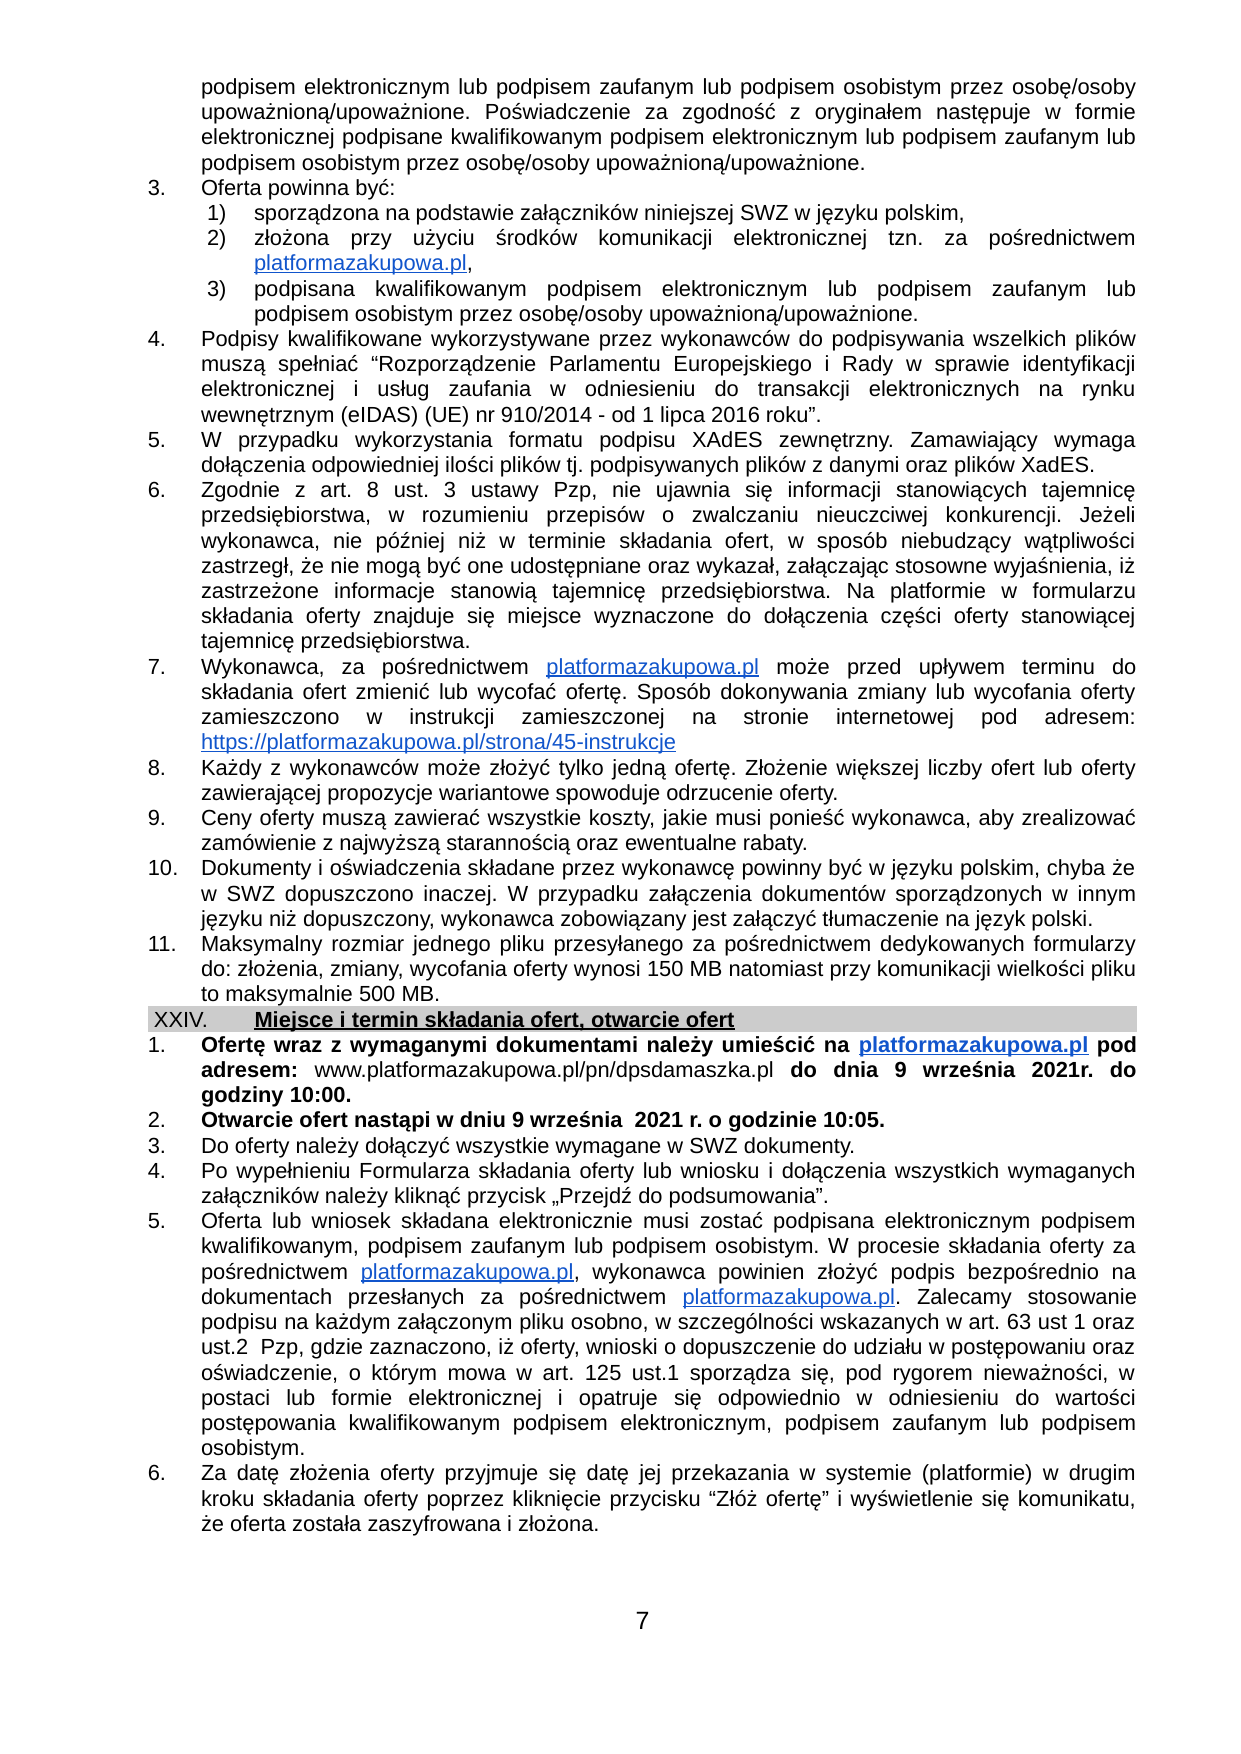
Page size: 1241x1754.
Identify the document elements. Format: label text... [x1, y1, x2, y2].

list Otwarcie ofert nastąpi w dniu 9 września 2021 r. o godzinie 10:05. [148, 1107, 1137, 1132]
list Miejsce i termin składania ofert, otwarcie ofert [148, 1006, 1137, 1032]
list Ofertę wraz z wymaganymi dokumentami należy umieścić na platformazakupowa.pl pod adresem: www.platformazakupowa.pl/pn/dpsdamaszka.pl do dnia 9 września 2021r. do godziny 10:00. [148, 1032, 1137, 1107]
list podpisem elektronicznym lub podpisem zaufanym lub podpisem osobistym przez osobę/osoby upoważnioną/upoważnione. Poświadczenie za zgodność z oryginałem następuje w formie elektronicznej podpisane kwalifikowanym podpisem elektronicznym lub podpisem zaufanym lub podpisem osobistym przez osobę/osoby upoważnioną/upoważnione. [148, 74, 1137, 174]
list Zgodnie z art. 8 ust. 3 ustawy Pzp, nie ujawnia się informacji stanowiących tajemnicę przedsiębiorstwa, w rozumieniu przepisów o zwalczaniu nieuczciwej konkurencji. Jeżeli wykonawca, nie później niż w terminie składania ofert, w sposób niebudzący wątpliwości zastrzegł, że nie mogą być one udostępniane oraz wykazał, załączając stosowne wyjaśnienia, iż zastrzeżone informacje stanowią tajemnicę przedsiębiorstwa. Na platformie w formularzu składania oferty znajduje się miejsce wyznaczone do dołączenia części oferty stanowiącej tajemnicę przedsiębiorstwa. [148, 477, 1137, 653]
list Maksymalny rozmiar jednego pliku przesyłanego za pośrednictwem dedykowanych formularzy do: złożenia, zmiany, wycofania oferty wynosi 150 MB natomiast przy komunikacji wielkości pliku to maksymalnie 500 MB. [148, 931, 1137, 1006]
list Podpisy kwalifikowane wykorzystywane przez wykonawców do podpisywania wszelkich plików muszą spełniać “Rozporządzenie Parlamentu Europejskiego i Rady w sprawie identyfikacji elektronicznej i usług zaufania w odniesieniu do transakcji elektronicznych na rynku wewnętrznym (eIDAS) (UE) nr 910/2014 - od 1 lipca 2016 roku”. [148, 326, 1137, 427]
list Wykonawca, za pośrednictwem platformazakupowa.pl może przed upływem terminu do składania ofert zmienić lub wycofać ofertę. Sposób dokonywania zmiany lub wycofania oferty zamieszczono w instrukcji zamieszczonej na stronie internetowej pod adresem: https://platformazakupowa.pl/strona/45-instrukcje [148, 653, 1137, 754]
list podpisana kwalifikowanym podpisem elektronicznym lub podpisem zaufanym lub podpisem osobistym przez osobę/osoby upoważnioną/upoważnione. [201, 275, 1137, 326]
list złożona przy użyciu środków komunikacji elektronicznej tzn. za pośrednictwem platformazakupowa.pl, [201, 225, 1137, 275]
list W przypadku wykorzystania formatu podpisu XAdES zewnętrzny. Zamawiający wymaga dołączenia odpowiedniej ilości plików tj. podpisywanych plików z danymi oraz plików XadES. [148, 427, 1137, 477]
list Do oferty należy dołączyć wszystkie wymagane w SWZ dokumenty. [148, 1132, 1137, 1158]
list Oferta lub wniosek składana elektronicznie musi zostać podpisana elektronicznym podpisem kwalifikowanym, podpisem zaufanym lub podpisem osobistym. W procesie składania oferty za pośrednictwem platformazakupowa.pl, wykonawca powinien złożyć podpis bezpośrednio na dokumentach przesłanych za pośrednictwem platformazakupowa.pl. Zalecamy stosowanie podpisu na każdym załączonym pliku osobno, w szczególności wskazanych w art. 63 ust 1 oraz ust.2 Pzp, gdzie zaznaczono, iż oferty, wnioski o dopuszczenie do udziału w postępowaniu oraz oświadczenie, o którym mowa w art. 125 ust.1 sporządza się, pod rygorem nieważności, w postaci lub formie elektronicznej i opatruje się odpowiednio w odniesieniu do wartości postępowania kwalifikowanym podpisem elektronicznym, podpisem zaufanym lub podpisem osobistym. [148, 1208, 1137, 1460]
list Po wypełnieniu Formularza składania oferty lub wniosku i dołączenia wszystkich wymaganych załączników należy kliknąć przycisk „Przejdź do podsumowania”. [148, 1158, 1137, 1208]
list Za datę złożenia oferty przyjmuje się datę jej przekazania w systemie (platformie) w drugim kroku składania oferty poprzez kliknięcie przycisku “Złóż ofertę” i wyświetlenie się komunikatu, że oferta została zaszyfrowana i złożona. [148, 1460, 1137, 1536]
list Ceny oferty muszą zawierać wszystkie koszty, jakie musi ponieść wykonawca, aby zrealizować zamówienie z najwyższą starannością oraz ewentualne rabaty. [148, 805, 1137, 855]
list sporządzona na podstawie załączników niniejszej SWZ w języku polskim, [201, 200, 1137, 225]
list Każdy z wykonawców może złożyć tylko jedną ofertę. Złożenie większej liczby ofert lub oferty zawierającej propozycje wariantowe spowoduje odrzucenie oferty. [148, 754, 1137, 805]
list Dokumenty i oświadczenia składane przez wykonawcę powinny być w języku polskim, chyba że w SWZ dopuszczono inaczej. W przypadku załączenia dokumentów sporządzonych w innym języku niż dopuszczony, wykonawca zobowiązany jest załączyć tłumaczenie na język polski. [148, 855, 1137, 931]
list Oferta powinna być: [148, 174, 1137, 200]
